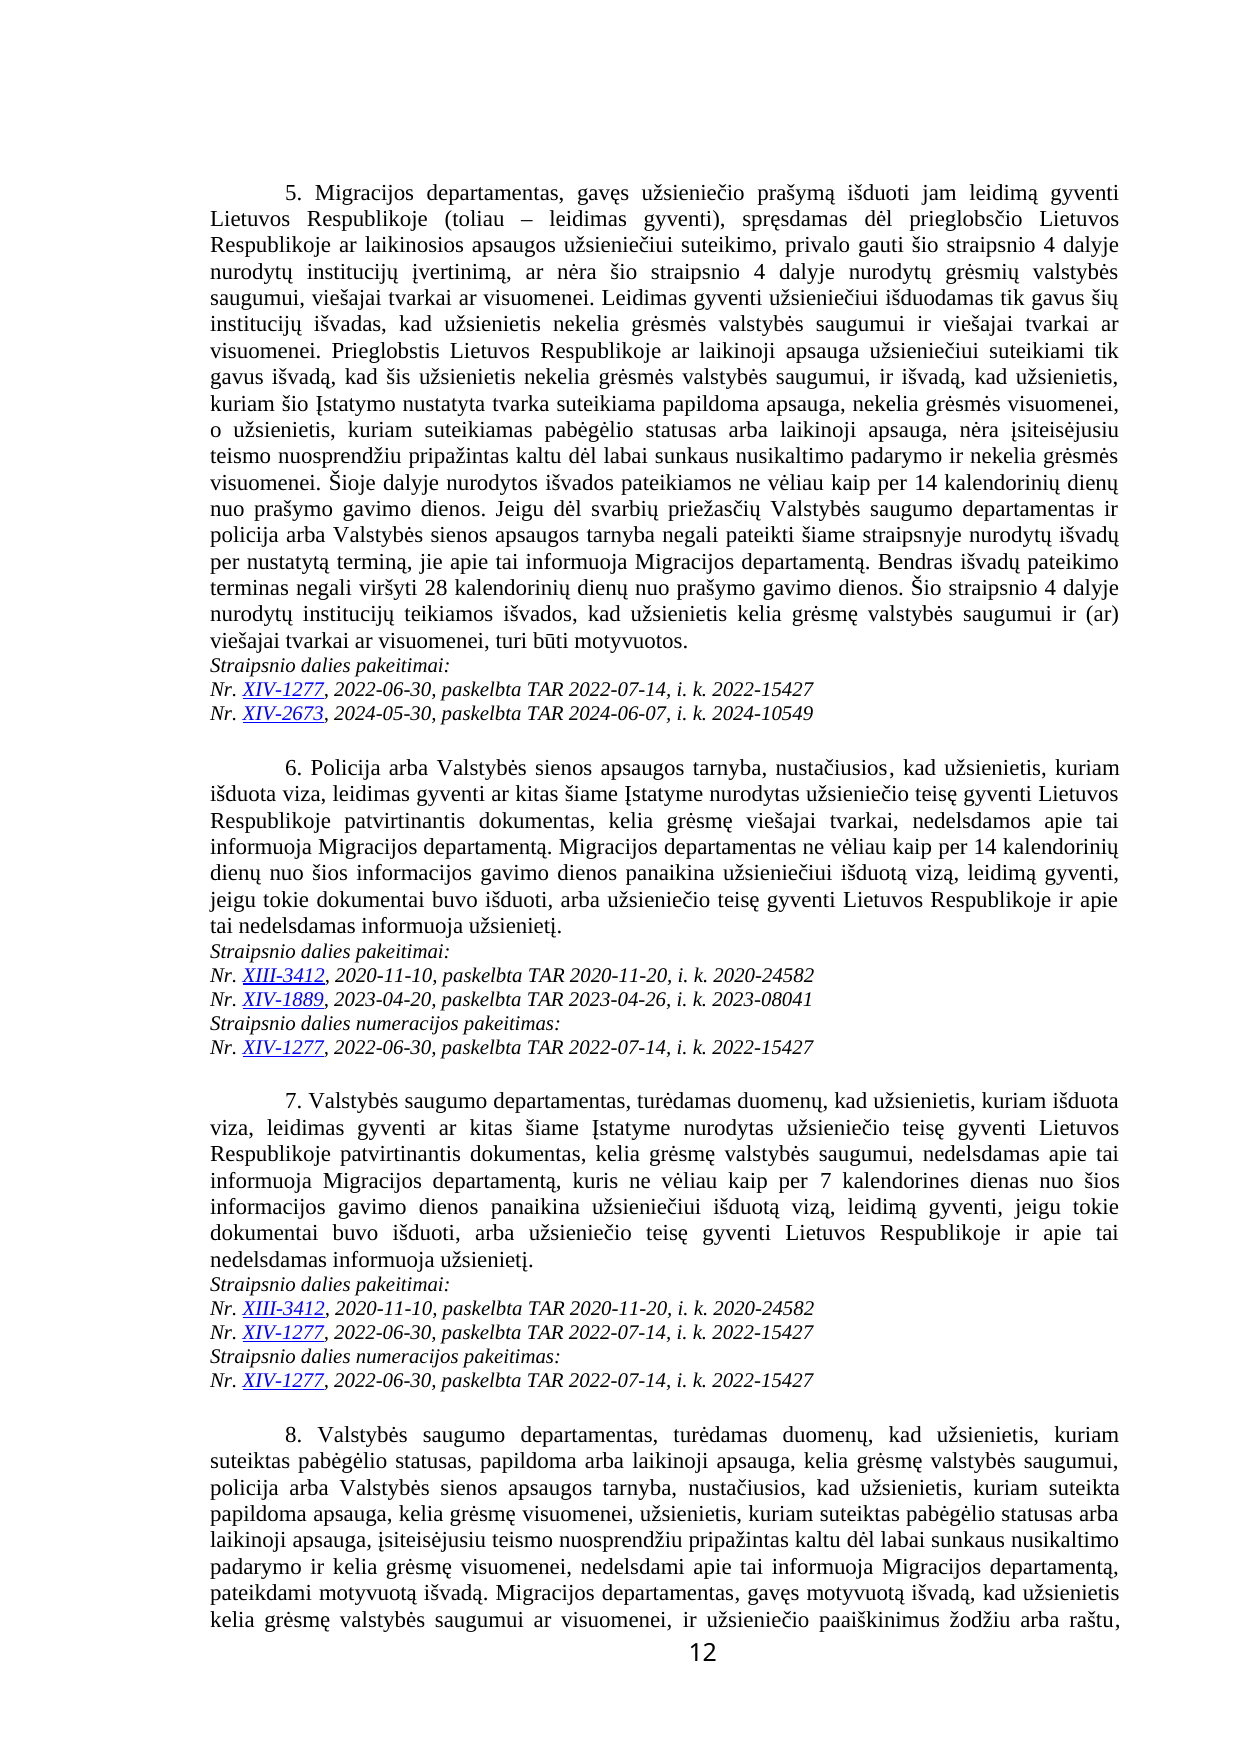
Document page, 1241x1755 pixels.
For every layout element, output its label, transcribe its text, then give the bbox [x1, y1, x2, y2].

text Straipsnio dalies numeracijos pakeitimas: [210, 1344, 1120, 1368]
text Nr. XIV-2673, 2024-05-30, paskelbta TAR 2024-06-07, i. k. 2024-10549 [210, 701, 1120, 725]
text Straipsnio dalies pakeitimai: [210, 1272, 1120, 1296]
text Nr. XIV-1277, 2022-06-30, paskelbta TAR 2022-07-14, i. k. 2022-15427 [210, 1368, 1120, 1392]
text Nr. XIV-1889, 2023-04-20, paskelbta TAR 2023-04-26, i. k. 2023-08041 [210, 987, 1120, 1011]
text Straipsnio dalies pakeitimai: [210, 653, 1120, 677]
text 7. Valstybės saugumo departamentas, turėdamas duomenų, kad užsienietis, kuriam išduota viza, leidimas gyventi ar kitas šiame Įstatyme nurodytas užsieniečio teisę gyventi Lietuvos Respublikoje patvirtinantis dokumentas, kelia grėsmę valstybės saugumui, nedelsdamas apie tai informuoja Migracijos departamentą, kuris ne vėliau kaip per 7 kalendorines dienas nuo šios informacijos gavimo dienos panaikina užsieniečiui išduotą vizą, leidimą gyventi, jeigu tokie dokumentai buvo išduoti, arba užsieniečio teisę gyventi Lietuvos Respublikoje ir apie tai nedelsdamas informuoja užsienietį. [210, 1088, 1120, 1272]
text Straipsnio dalies pakeitimai: [210, 938, 1120, 963]
text Straipsnio dalies numeracijos pakeitimas: [210, 1011, 1120, 1035]
text Nr. XIV-1277, 2022-06-30, paskelbta TAR 2022-07-14, i. k. 2022-15427 [210, 1320, 1120, 1344]
text 6. Policija arba Valstybės sienos apsaugos tarnyba, nustačiusios, kad užsienietis, kuriam išduota viza, leidimas gyventi ar kitas šiame Įstatyme nurodytas užsieniečio teisę gyventi Lietuvos Respublikoje patvirtinantis dokumentas, kelia grėsmę viešajai tvarkai, nedelsdamos apie tai informuoja Migracijos departamentą. Migracijos departamentas ne vėliau kaip per 14 kalendorinių dienų nuo šios informacijos gavimo dienos panaikina užsieniečiui išduotą vizą, leidimą gyventi, jeigu tokie dokumentai buvo išduoti, arba užsieniečio teisę gyventi Lietuvos Respublikoje ir apie tai nedelsdamas informuoja užsienietį. [210, 754, 1120, 938]
text Nr. XIII-3412, 2020-11-10, paskelbta TAR 2020-11-20, i. k. 2020-24582 [210, 963, 1120, 987]
text Nr. XIV-1277, 2022-06-30, paskelbta TAR 2022-07-14, i. k. 2022-15427 [210, 1035, 1120, 1059]
text 5. Migracijos departamentas, gavęs užsieniečio prašymą išduoti jam leidimą gyventi Lietuvos Respublikoje (toliau – leidimas gyventi), spręsdamas dėl prieglobsčio Lietuvos Respublikoje ar laikinosios apsaugos užsieniečiui suteikimo, privalo gauti šio straipsnio 4 dalyje nurodytų institucijų įvertinimą, ar nėra šio straipsnio 4 dalyje nurodytų grėsmių valstybės saugumui, viešajai tvarkai ar visuomenei. Leidimas gyventi užsieniečiui išduodamas tik gavus šių institucijų išvadas, kad užsienietis nekelia grėsmės valstybės saugumui ir viešajai tvarkai ar visuomenei. Prieglobstis Lietuvos Respublikoje ar laikinoji apsauga užsieniečiui suteikiami tik gavus išvadą, kad šis užsienietis nekelia grėsmės valstybės saugumui, ir išvadą, kad užsienietis, kuriam šio Įstatymo nustatyta tvarka suteikiama papildoma apsauga, nekelia grėsmės visuomenei, o užsienietis, kuriam suteikiamas pabėgėlio statusas arba laikinoji apsauga, nėra įsiteisėjusiu teismo nuosprendžiu pripažintas kaltu dėl labai sunkaus nusikaltimo padarymo ir nekelia grėsmės visuomenei. Šioje dalyje nurodytos išvados pateikiamos ne vėliau kaip per 14 kalendorinių dienų nuo prašymo gavimo dienos. Jeigu dėl svarbių priežasčių Valstybės saugumo departamentas ir policija arba Valstybės sienos apsaugos tarnyba negali pateikti šiame straipsnyje nurodytų išvadų per nustatytą terminą, jie apie tai informuoja Migracijos departamentą. Bendras išvadų pateikimo terminas negali viršyti 28 kalendorinių dienų nuo prašymo gavimo dienos. Šio straipsnio 4 dalyje nurodytų institucijų teikiamos išvados, kad užsienietis kelia grėsmę valstybės saugumui ir (ar) viešajai tvarkai ar visuomenei, turi būti motyvuotos. [210, 179, 1120, 653]
text Nr. XIV-1277, 2022-06-30, paskelbta TAR 2022-07-14, i. k. 2022-15427 [210, 677, 1120, 701]
text 8. Valstybės saugumo departamentas, turėdamas duomenų, kad užsienietis, kuriam suteiktas pabėgėlio statusas, papildoma arba laikinoji apsauga, kelia grėsmę valstybės saugumui, policija arba Valstybės sienos apsaugos tarnyba, nustačiusios, kad užsienietis, kuriam suteikta papildoma apsauga, kelia grėsmę visuomenei, užsienietis, kuriam suteiktas pabėgėlio statusas arba laikinoji apsauga, įsiteisėjusiu teismo nuosprendžiu pripažintas kaltu dėl labai sunkaus nusikaltimo padarymo ir kelia grėsmę visuomenei, nedelsdami apie tai informuoja Migracijos departamentą, pateikdami motyvuotą išvadą. Migracijos departamentas, gavęs motyvuotą išvadą, kad užsienietis kelia grėsmę valstybės saugumui ar visuomenei, ir užsieniečio paaiškinimus žodžiu arba raštu, [210, 1421, 1120, 1632]
text Nr. XIII-3412, 2020-11-10, paskelbta TAR 2020-11-20, i. k. 2020-24582 [210, 1296, 1120, 1320]
